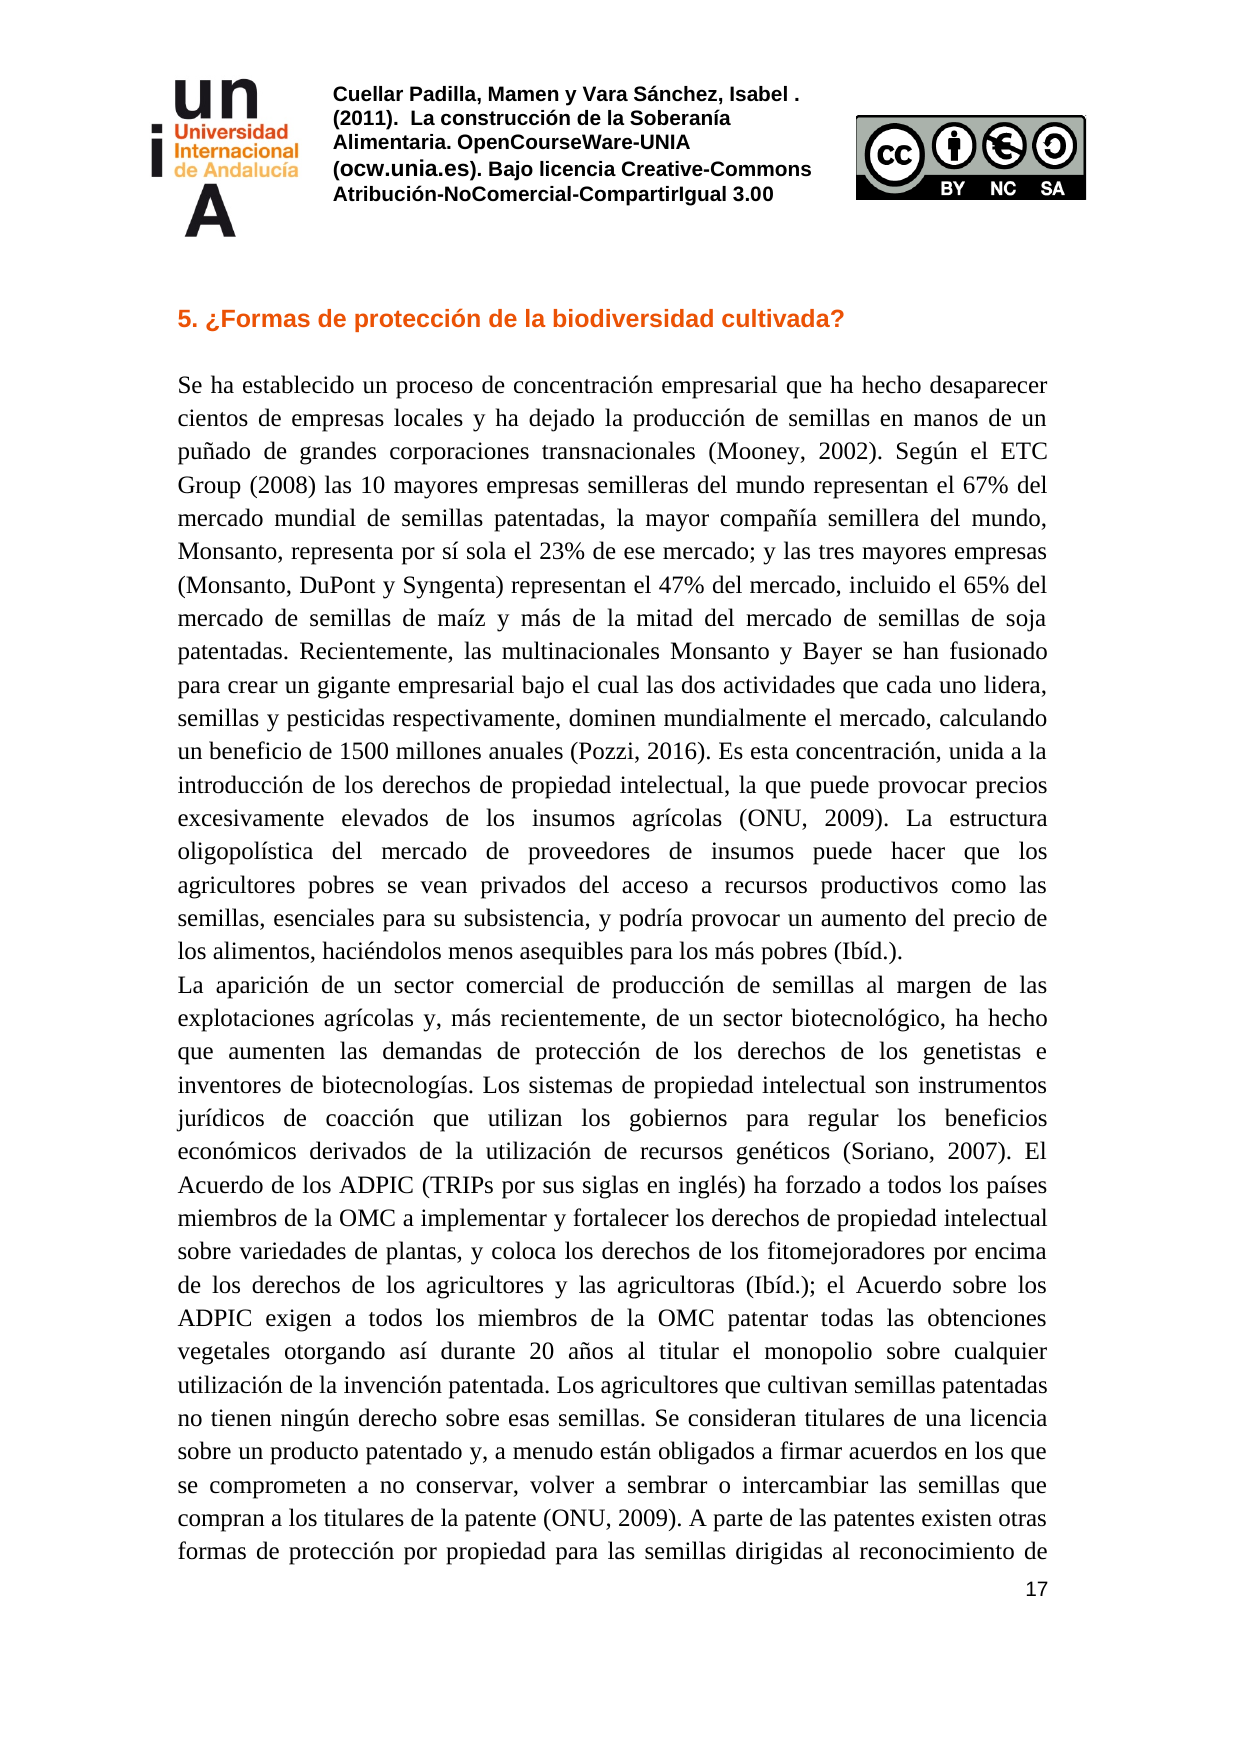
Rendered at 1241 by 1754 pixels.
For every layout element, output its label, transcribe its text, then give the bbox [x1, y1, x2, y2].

text 5. ¿Formas de protección de la biodiversidad cultivada? [177, 304, 1048, 333]
text La aparición de un sector comercial de producción de semillas al margen de las explotaciones agrícolas y, más recientemente, de un sector biotecnológico, ha hecho que aumenten las demandas de protección de los derechos de los genetistas e inventores de biotecnologías. Los sistemas de propiedad intelectual son instrumentos jurídicos de coacción que utilizan los gobiernos para regular los beneficios económicos derivados de la utilización de recursos genéticos (Soriano, 2007). El Acuerdo de los ADPIC (TRIPs por sus siglas en inglés) ha forzado a todos los países miembros de la OMC a implementar y fortalecer los derechos de propiedad intelectual sobre variedades de plantas, y coloca los derechos de los fitomejoradores por encima de los derechos de los agricultores y las agricultoras (Ibíd.); el Acuerdo sobre los ADPIC exigen a todos los miembros de la OMC patentar todas las obtenciones vegetales otorgando así durante 20 años al titular el monopolio sobre cualquier utilización de la invención patentada. Los agricultores que cultivan semillas patentadas no tienen ningún derecho sobre esas semillas. Se consideran titulares de una licencia sobre un producto patentado y, a menudo están obligados a firmar acuerdos en los que se comprometen a no conservar, volver a sembrar o intercambiar las semillas que compran a los titulares de la patente (ONU, 2009). A parte de las patentes existen otras formas de protección por propiedad para las semillas dirigidas al reconocimiento de [177, 966, 1048, 1566]
picture [148, 75, 303, 240]
text Se ha establecido un proceso de concentración empresarial que ha hecho desaparecer cientos de empresas locales y ha dejado la producción de semillas en manos de un puñado de grandes corporaciones transnacionales (Mooney, 2002). Según el ETC Group (2008) las 10 mayores empresas semilleras del mundo representan el 67% del mercado mundial de semillas patentadas, la mayor compañía semillera del mundo, Monsanto, representa por sí sola el 23% de ese mercado; y las tres mayores empresas (Monsanto, DuPont y Syngenta) representan el 47% del mercado, incluido el 65% del mercado de semillas de maíz y más de la mitad del mercado de semillas de soja patentadas. Recientemente, las multinacionales Monsanto y Bayer se han fusionado para crear un gigante empresarial bajo el cual las dos actividades que cada uno lidera, semillas y pesticidas respectivamente, dominen mundialmente el mercado, calculando un beneficio de 1500 millones anuales (Pozzi, 2016). Es esta concentración, unida a la introducción de los derechos de propiedad intelectual, la que puede provocar precios excesivamente elevados de los insumos agrícolas (ONU, 2009). La estructura oligopolística del mercado de proveedores de insumos puede hacer que los agricultores pobres se vean privados del acceso a recursos productivos como las semillas, esenciales para su subsistencia, y podría provocar un aumento del precio de los alimentos, haciéndolos menos asequibles para los más pobres (Ibíd.). [177, 366, 1048, 966]
